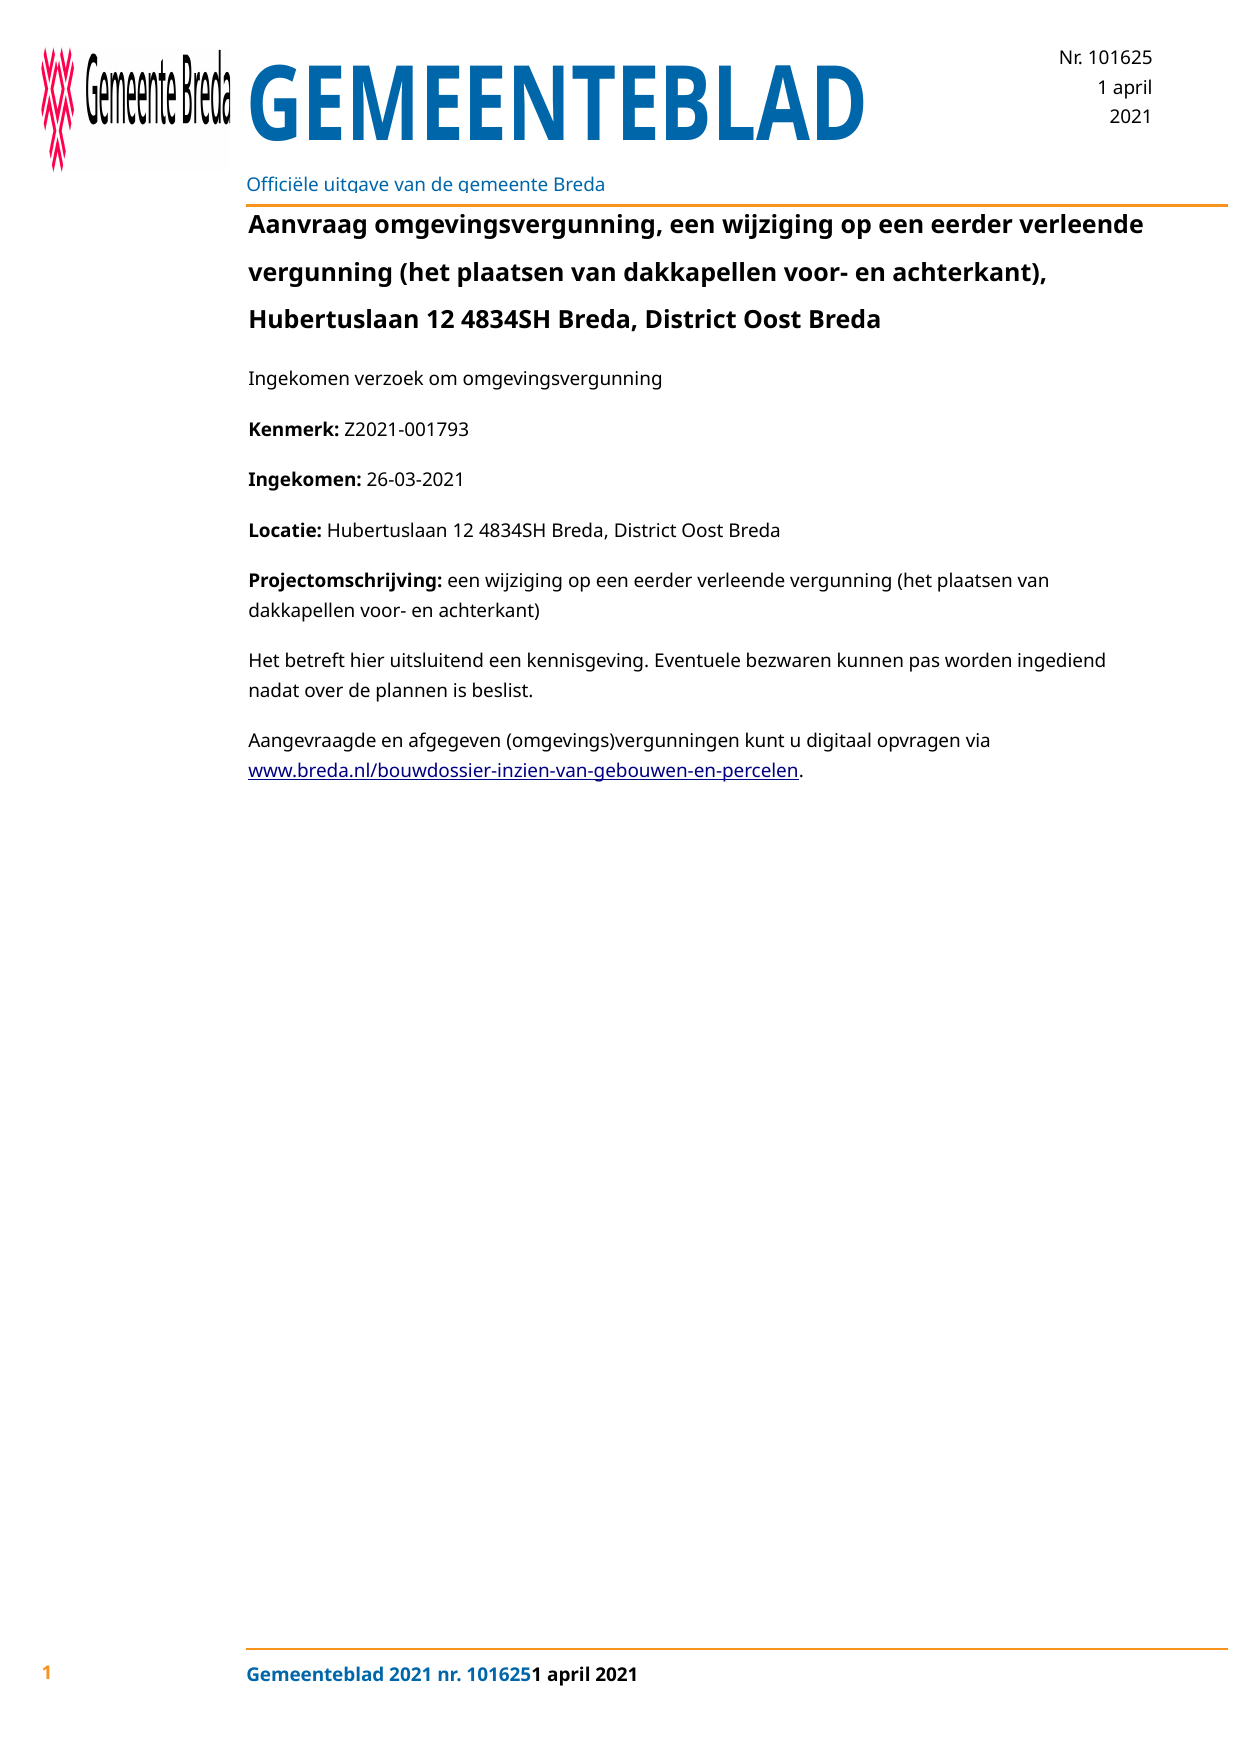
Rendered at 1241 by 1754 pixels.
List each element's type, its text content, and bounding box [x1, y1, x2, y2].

text Ingekomen verzoek om omgevingsvergunning [248, 366, 1152, 391]
text Projectomschrijving: een wijziging op een eerder verleende vergunning (het plaatsen van dakkapellen voor- en achterkant) [248, 567, 1152, 622]
text Aanvraag omgevingsvergunning, een wijziging op een eerder verleende vergunning (het plaatsen van dakkapellen voor- en achterkant), Hubertuslaan 12 4834SH Breda, District Oost Breda [248, 207, 1152, 336]
picture [41, 47, 231, 172]
text Aangevraagde en afgegeven (omgevings)vergunningen kunt u digitaal opvragen via www.breda.nl/bouwdossier-inzien-van-gebouwen-en-percelen. [248, 727, 1152, 782]
text Locatie: Hubertuslaan 12 4834SH Breda, District Oost Breda [248, 517, 1152, 542]
text Ingekomen: 26-03-2021 [248, 466, 1152, 492]
text Kenmerk: Z2021-001793 [248, 416, 1152, 442]
text Het betreft hier uitsluitend een kennisgeving. Eventuele bezwaren kunnen pas worden ingediend nadat over de plannen is beslist. [248, 647, 1152, 702]
